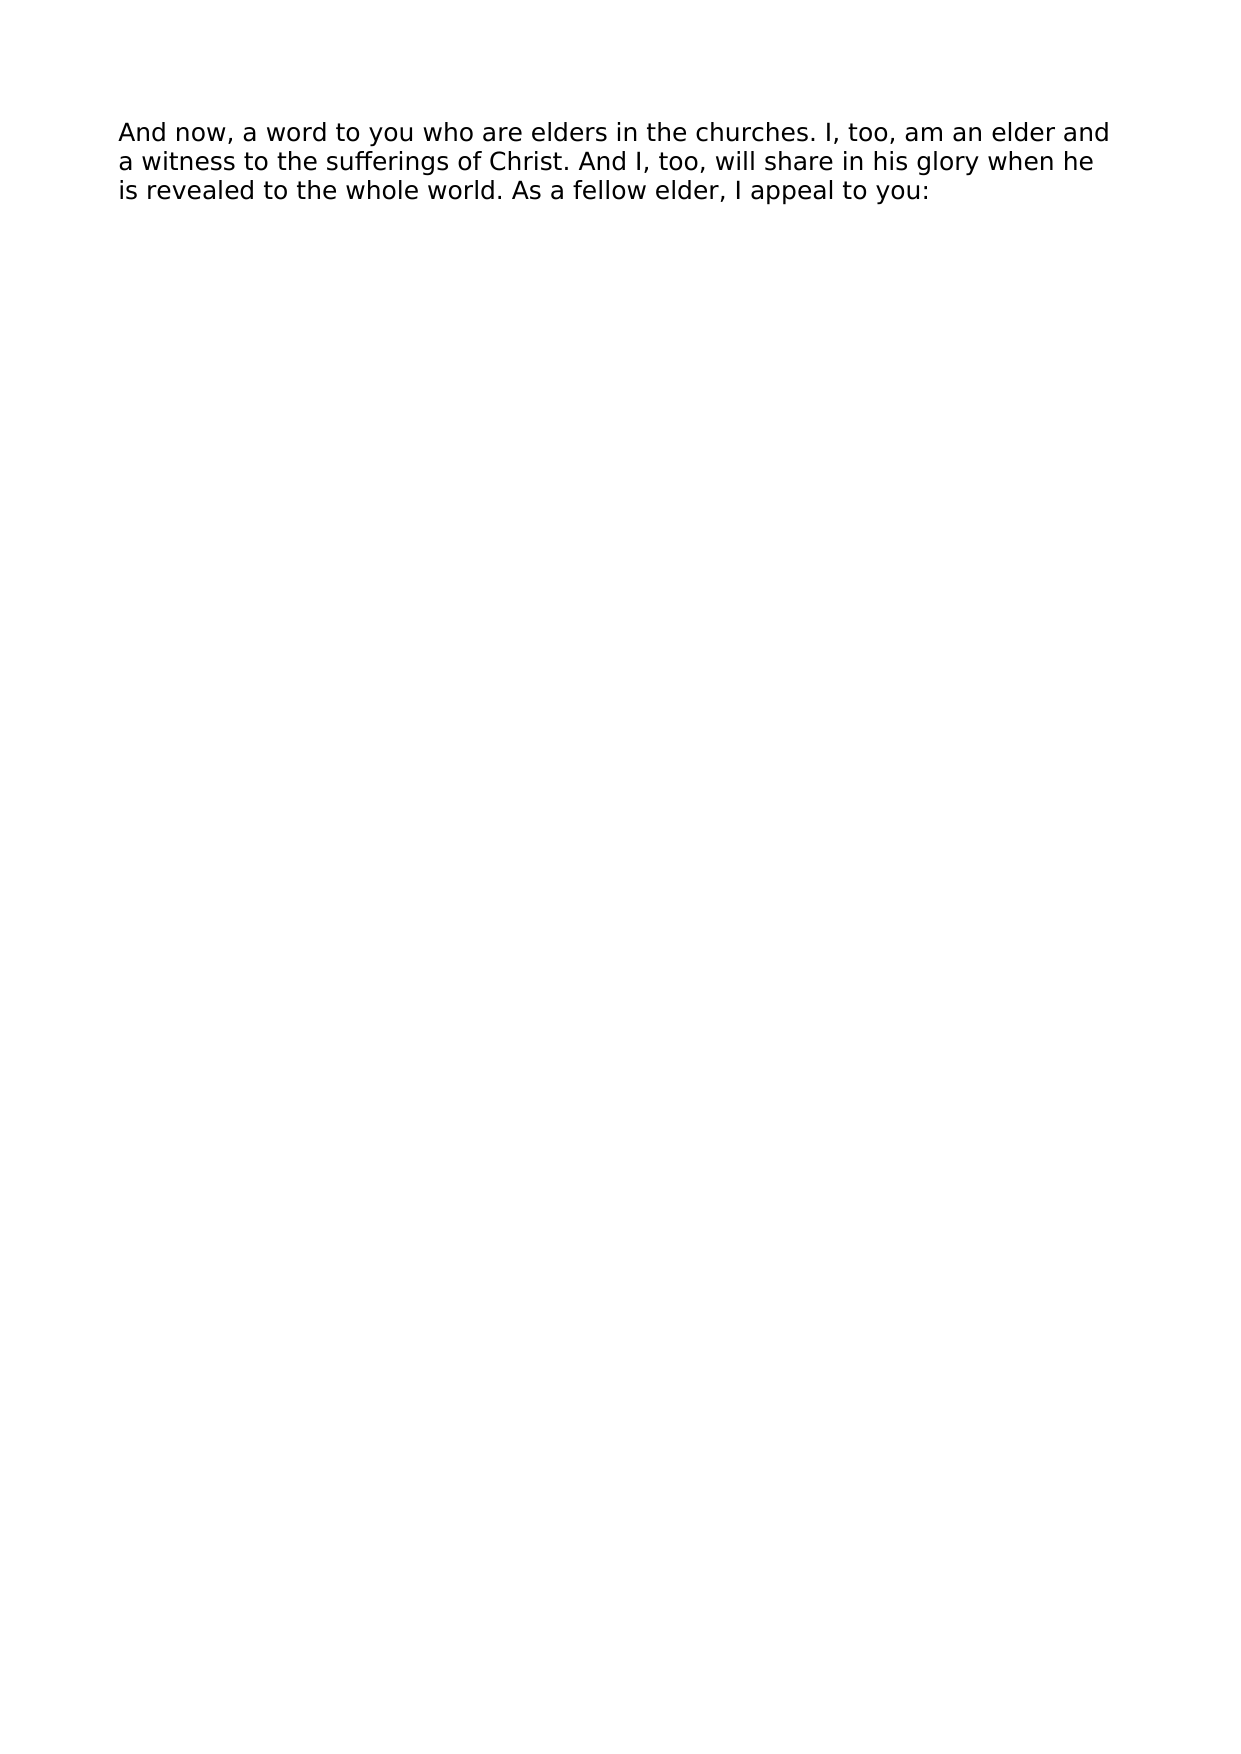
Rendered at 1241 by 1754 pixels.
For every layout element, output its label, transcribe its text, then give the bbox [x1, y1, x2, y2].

text And now, a word to you who are elders in the churches. I, too, am an elder and a witness to the sufferings of Christ. And I, too, will share in his glory when he is revealed to the whole world. As a fellow elder, I appeal to you: [118, 118, 1122, 206]
